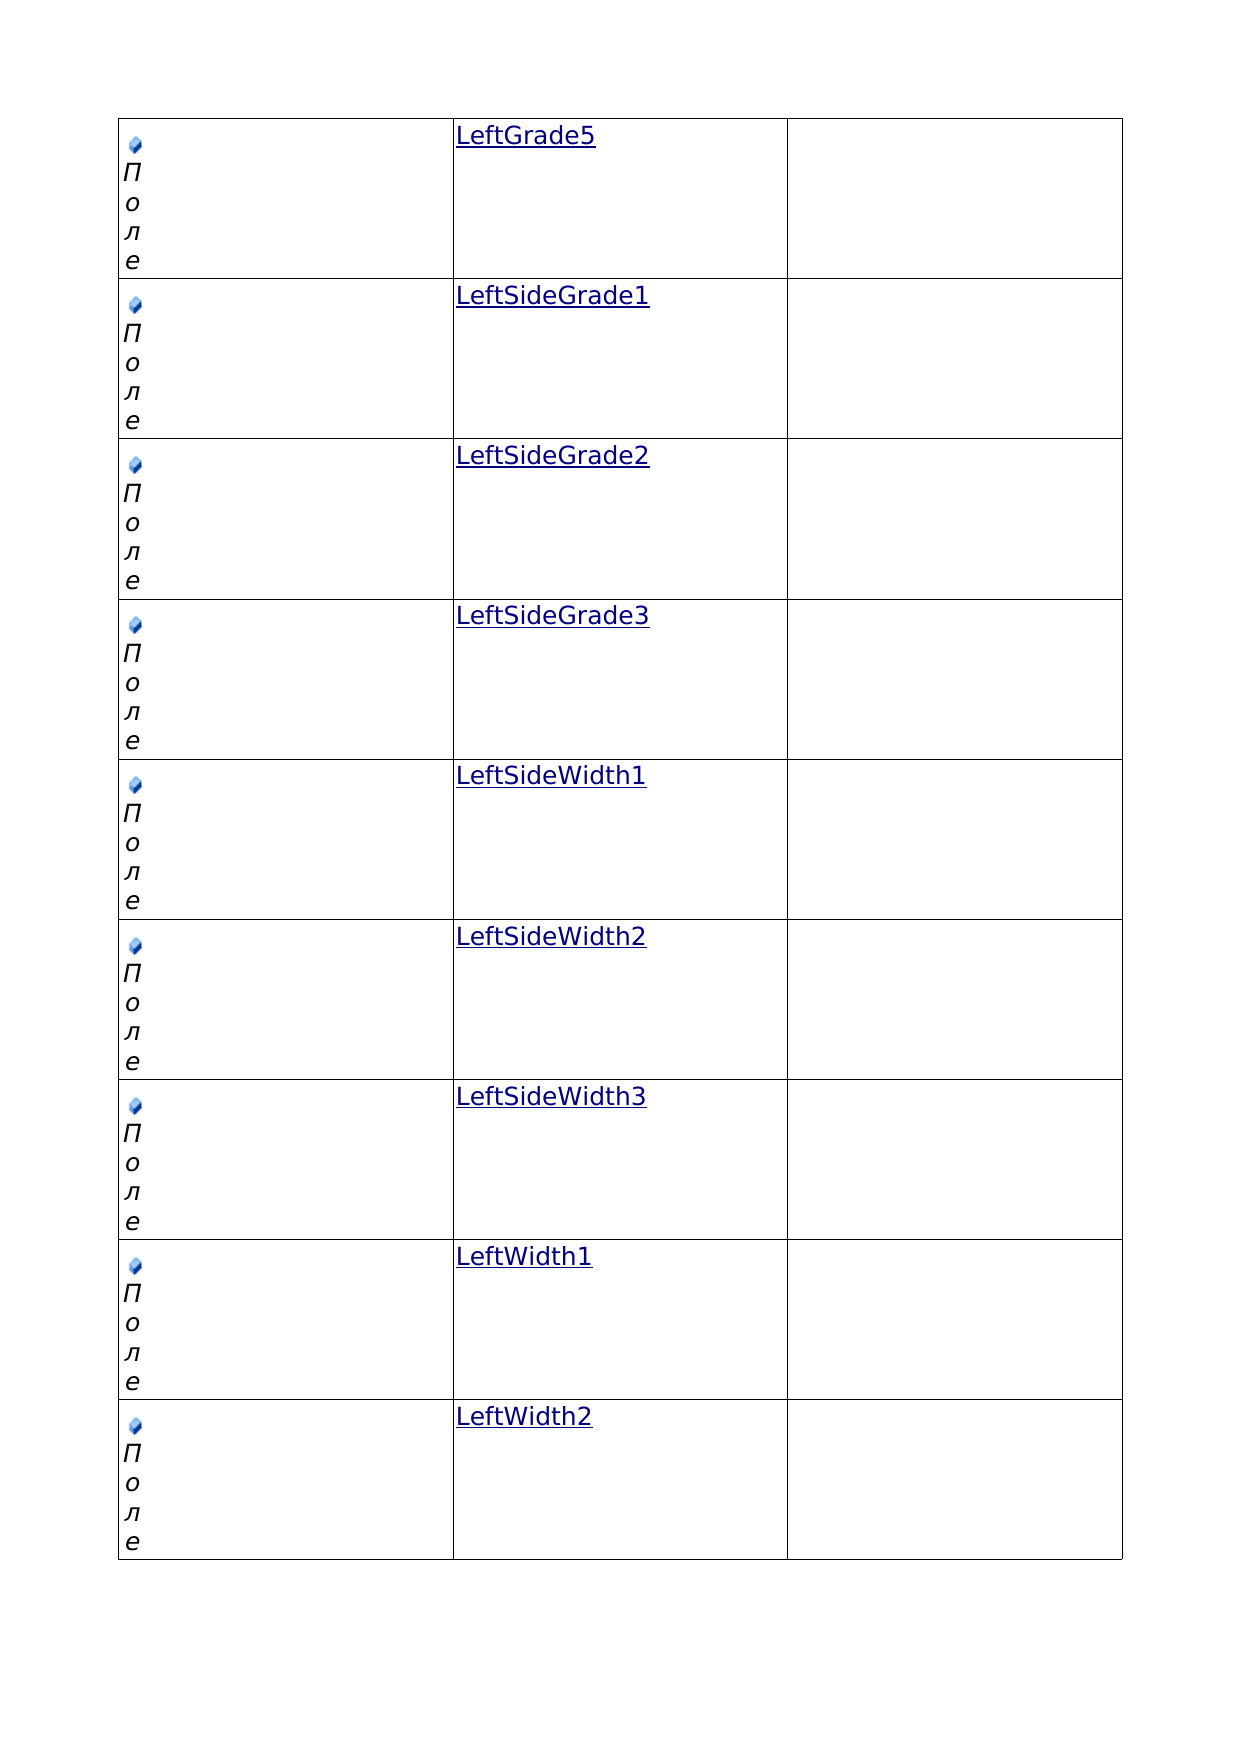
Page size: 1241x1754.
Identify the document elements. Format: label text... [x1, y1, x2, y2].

picture [121, 453, 147, 479]
table_cell [119, 1080, 453, 1239]
table_cell [119, 920, 453, 1079]
table_cell [788, 1400, 1122, 1559]
picture [121, 1094, 147, 1120]
table_cell [788, 920, 1122, 1079]
picture [121, 934, 147, 960]
table_cell [788, 1080, 1122, 1239]
table_cell LeftSideGrade3 [454, 600, 787, 758]
table_cell [788, 439, 1122, 598]
table_cell LeftSideGrade2 [454, 439, 787, 598]
table_cell [119, 439, 453, 598]
picture [121, 293, 147, 319]
table_cell LeftGrade5 [454, 119, 787, 278]
table_cell [788, 600, 1122, 758]
table_cell LeftSideWidth1 [454, 760, 787, 919]
table_cell [119, 1400, 453, 1559]
table_cell [119, 1240, 453, 1399]
table_cell LeftSideWidth2 [454, 920, 787, 1079]
table_cell LeftWidth1 [454, 1240, 787, 1399]
table_cell [788, 119, 1122, 278]
picture [121, 613, 147, 639]
table_cell LeftWidth2 [454, 1400, 787, 1559]
table_cell [119, 119, 453, 278]
table_cell [119, 279, 453, 438]
table_cell LeftSideGrade1 [454, 279, 787, 438]
table_cell [788, 279, 1122, 438]
table_cell LeftSideWidth3 [454, 1080, 787, 1239]
table_cell [788, 760, 1122, 919]
picture [121, 1414, 147, 1440]
table_cell [119, 760, 453, 919]
picture [121, 133, 147, 159]
table_cell [788, 1240, 1122, 1399]
picture [121, 774, 147, 799]
picture [121, 1254, 147, 1280]
table_cell [119, 600, 453, 758]
